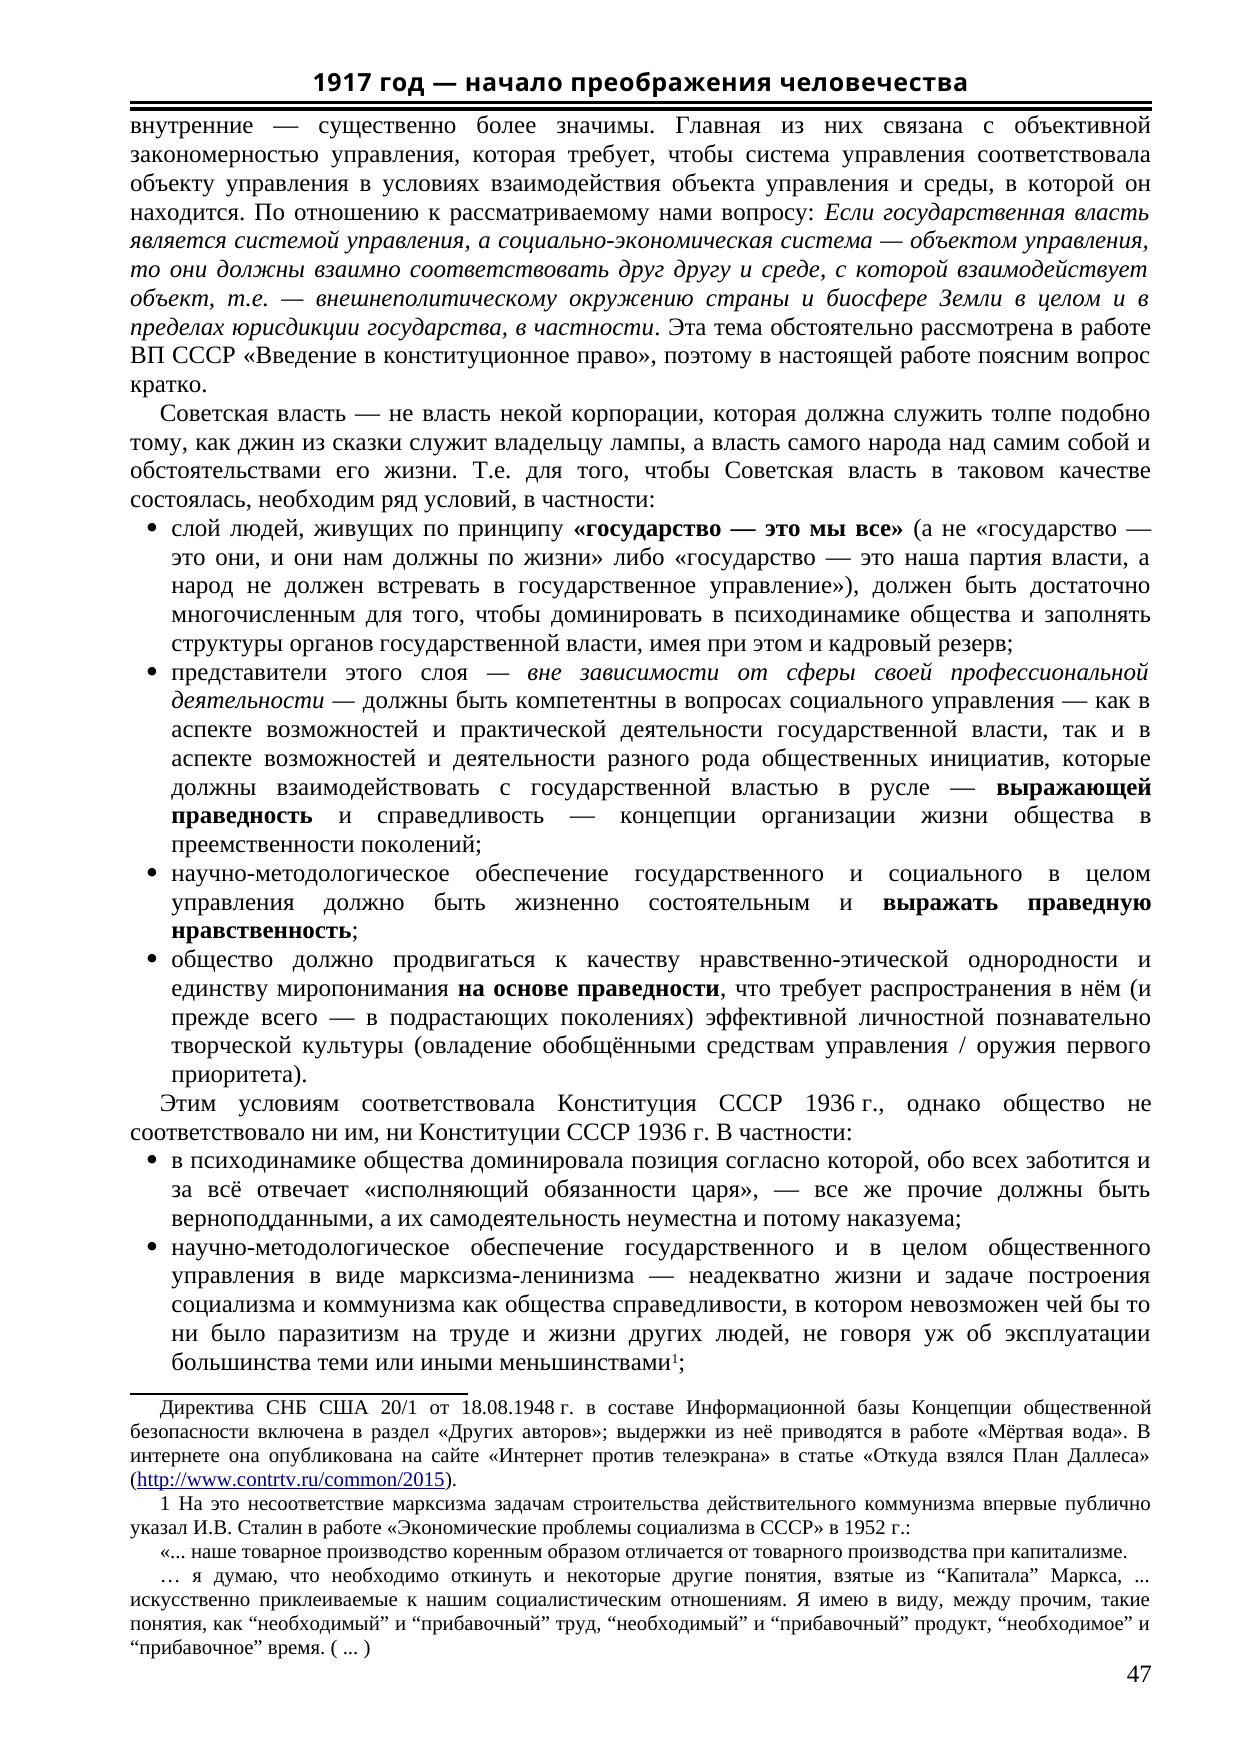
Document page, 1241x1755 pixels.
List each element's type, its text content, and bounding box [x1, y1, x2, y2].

text Советская власть — не власть некой корпорации, которая должна служить толпе подобно тому, как джин из сказки служит владельцу лампы, а власть самого народа над самим собой и обстоятельствами его жизни. Т.е. для того, чтобы Советская власть в таковом качестве состоялась, необходим ряд условий, в частности: [130, 398, 1152, 513]
text внутренние — существенно более значимы. Главная из них связана с объективной закономерностью управления, которая требует, чтобы система управления соответствовала объекту управления в условиях взаимодействия объекта управления и среды, в которой он находится. По отношению к рассматриваемому нами вопросу: Если государственная власть является системой управления, а социально-экономическая система — объектом управления, то они должны взаимно соответствовать друг другу и среде, с которой взаимодействует объект, т.е. — внешнеполитическому окружению страны и биосфере Земли в целом и в пределах юрисдикции государства, в частности. Эта тема обстоятельно рассмотрена в работе ВП СССР «Введение в конституционное право», поэтому в настоящей работе поясним вопрос кратко. [130, 111, 1152, 398]
list в психодинамике общества доминировала позиция согласно которой, обо всех заботится и за всё отвечает «исполняющий обязанности царя», — все же прочие должны быть верноподданными, а их самодеятельность неуместна и потому наказуема; [148, 1146, 1152, 1232]
list слой людей, живущих по принципу «государство — это мы все» (а не «государство — это они, и они нам должны по жизни» либо «государство — это наша партия власти, а народ не должен встревать в государственное управление»), должен быть достаточно многочисленным для того, чтобы доминировать в психодинамике общества и заполнять структуры органов государственной власти, имея при этом и кадровый резерв; [148, 513, 1152, 657]
list общество должно продвигаться к качеству нравственно-этической однородности и единству миропонимания на основе праведности, что требует распространения в нём (и прежде всего — в подрастающих поколениях) эффективной личностной познавательно творческой культуры (овладение обобщёнными средствам управления / оружия первого приоритета). [148, 944, 1152, 1088]
list … я думаю, что необходимо откинуть и некоторые другие понятия, взятые из “Капитала” Маркса, ... искусственно приклеиваемые к нашим социалистическим отношениям. Я имею в виду, между прочим, такие понятия, как “необходимый” и “прибавочный” труд, “необходимый” и “прибавочный” продукт, “необходимое” и “прибавочное” время. ( ... ) [130, 1563, 1152, 1659]
list научно-методологическое обеспечение государственного и социального в целом управления должно быть жизненно состоятельным и выражать праведную нравственность; [148, 858, 1152, 944]
list «... наше товарное производство коренным образом отличается от товарного производства при капитализме. [130, 1539, 1152, 1563]
list На это несоответствие марксизма задачам строительства действительного коммунизма впервые публично указал И.В. Сталин в работе «Экономические проблемы социализма в СССР» в 1952 г.: [130, 1491, 1152, 1539]
list научно-методологическое обеспечение государственного и в целом общественного управления в виде марксизма-ленинизма — неадекватно жизни и задаче построения социализма и коммунизма как общества справедливости, в котором невозможен чей бы то ни было паразитизм на труде и жизни других людей, не говоря уж об эксплуатации большинства теми или иными меньшинствами; [148, 1232, 1152, 1376]
text Директива СНБ США 20/1 от 18.08.1948 г. в составе Информационной базы Концепции общественной безопасности включена в раздел «Других авторов»; выдержки из неё приводятся в работе «Мёртвая вода». В интернете она опубликована на сайте «Интернет против телеэкрана» в статье «Откуда взялся План Даллеса» (http://www.contrtv.ru/common/2015). [130, 1394, 1152, 1491]
text Этим условиям соответствовала Конституция СССР 1936 г., однако общество не соответствовало ни им, ни Конституции СССР 1936 г. В частности: [130, 1088, 1152, 1146]
list представители этого слоя — вне зависимости от сферы своей профессиональной деятельности — должны быть компетентны в вопросах социального управления — как в аспекте возможностей и практической деятельности государственной власти, так и в аспекте возможностей и деятельности разного рода общественных инициатив, которые должны взаимодействовать с государственной властью в русле — выражающей праведность и справедливость — концепции организации жизни общества в преемственности поколений; [148, 657, 1152, 858]
